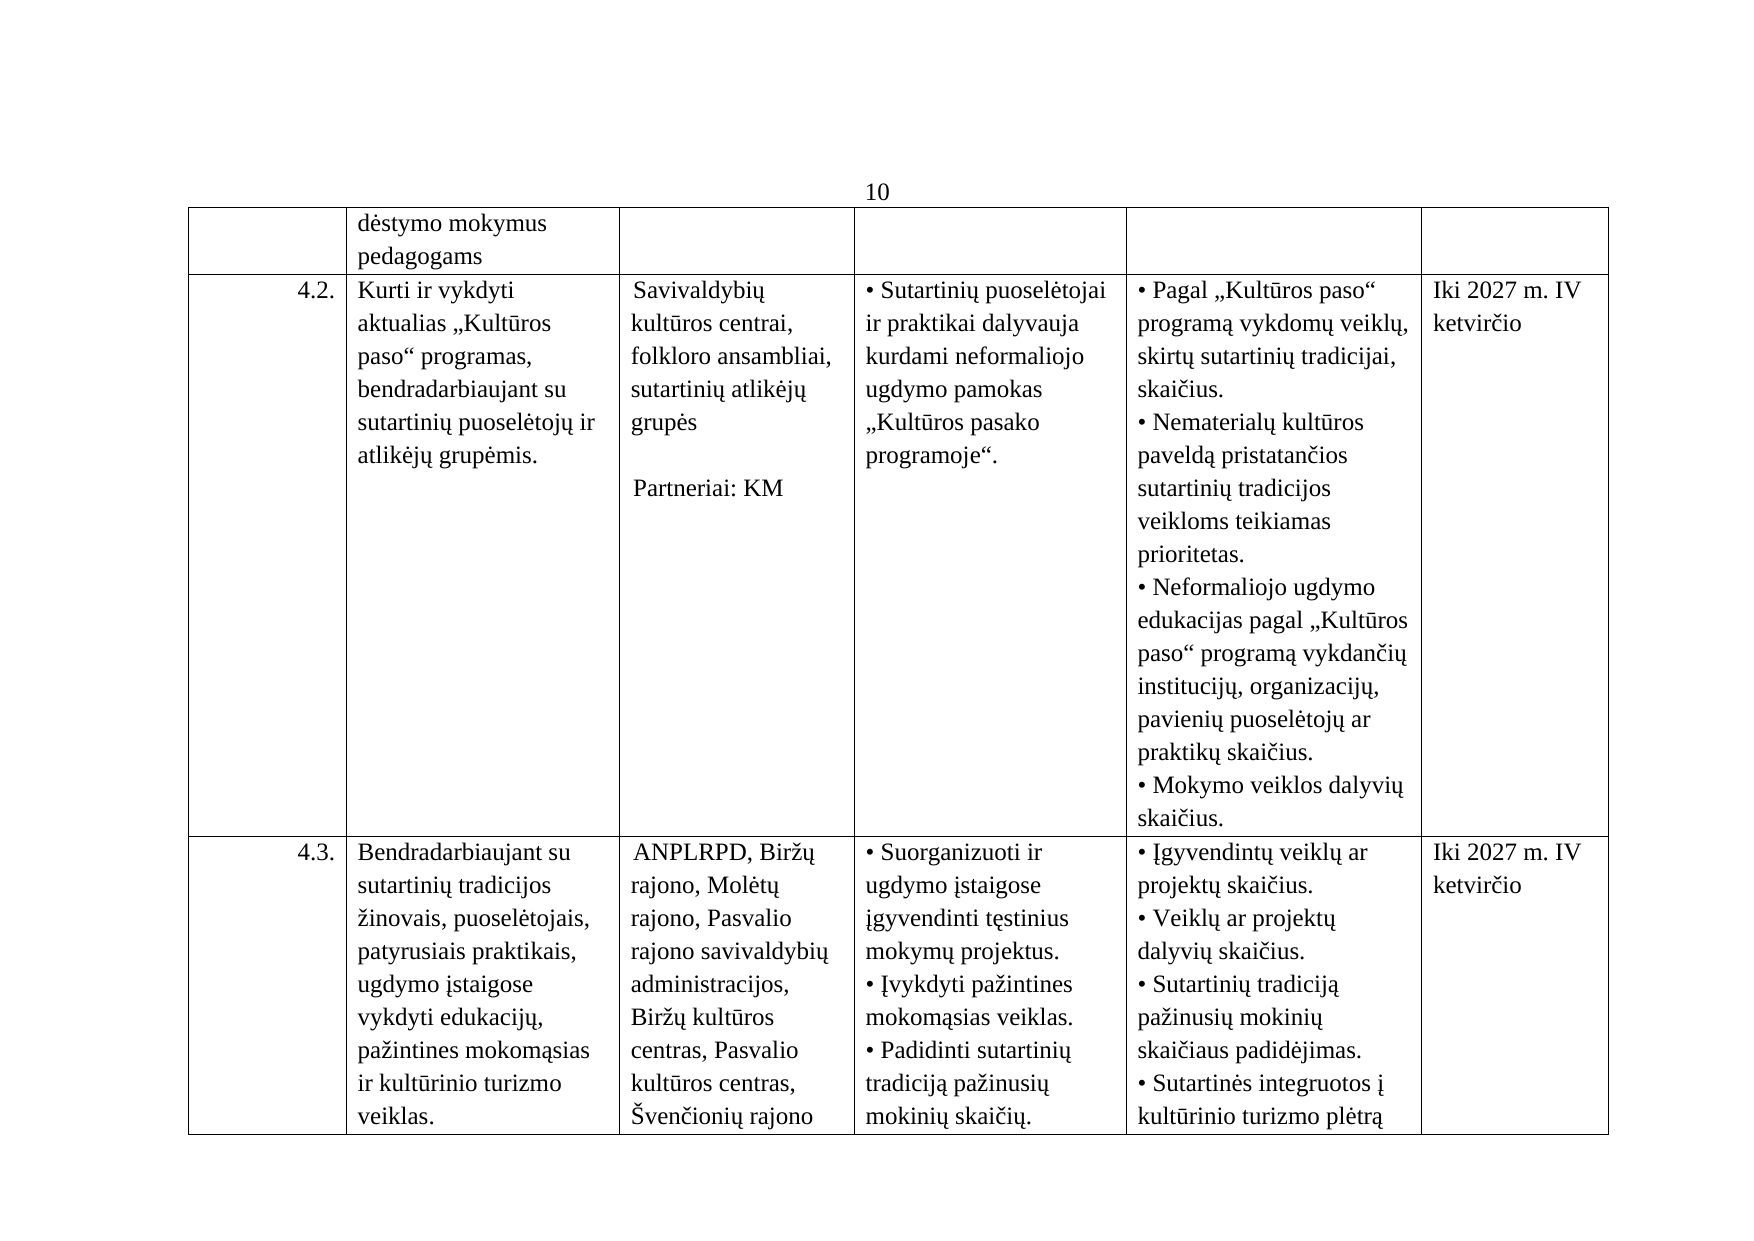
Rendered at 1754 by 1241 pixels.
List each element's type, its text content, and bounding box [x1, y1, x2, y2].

table_cell Iki 2027 m. IV ketvirčio [1422, 837, 1608, 1134]
table_cell ANPLRPD, Biržų rajono, Molėtų rajono, Pasvalio rajono savivaldybių administracijos, Biržų kultūros centras, Pasvalio kultūros centras, Švenčionių rajono [620, 837, 854, 1134]
table_cell [1127, 208, 1421, 274]
table_cell Kurti ir vykdyti aktualias „Kultūros paso“ programas, bendradarbiaujant su sutartinių puoselėtojų ir atlikėjų grupėmis. [347, 275, 619, 836]
table_cell Savivaldybių kultūros centrai, folkloro ansambliai, sutartinių atlikėjų grupės Partneriai: KM [620, 275, 854, 836]
table_cell • Pagal „Kultūros paso“ programą vykdomų veiklų, skirtų sutartinių tradicijai, skaičius. • Nematerialų kultūros paveldą pristatančios sutartinių tradicijos veikloms teikiamas prioritetas. • Neformaliojo ugdymo edukacijas pagal „Kultūros paso“ programą vykdančių institucijų, organizacijų, pavienių puoselėtojų ar praktikų skaičius. • Mokymo veiklos dalyvių skaičius. [1127, 275, 1421, 836]
table_cell 4.2. [189, 275, 346, 836]
table_cell [189, 208, 346, 274]
table_cell [855, 208, 1126, 274]
table_cell Iki 2027 m. IV ketvirčio [1422, 275, 1608, 836]
table_cell • Įgyvendintų veiklų ar projektų skaičius. • Veiklų ar projektų dalyvių skaičius. • Sutartinių tradiciją pažinusių mokinių skaičiaus padidėjimas. • Sutartinės integruotos į kultūrinio turizmo plėtrą [1127, 837, 1421, 1134]
table_cell Bendradarbiaujant su sutartinių tradicijos žinovais, puoselėtojais, patyrusiais praktikais, ugdymo įstaigose vykdyti edukacijų, pažintines mokomąsias ir kultūrinio turizmo veiklas. [347, 837, 619, 1134]
table_cell [1422, 208, 1608, 274]
table_cell • Sutartinių puoselėtojai ir praktikai dalyvauja kurdami neformaliojo ugdymo pamokas „Kultūros pasako programoje“. [855, 275, 1126, 836]
table_cell dėstymo mokymus pedagogams [347, 208, 619, 274]
table_cell 4.3. [189, 837, 346, 1134]
table_cell [620, 208, 854, 274]
table_cell • Suorganizuoti ir ugdymo įstaigose įgyvendinti tęstinius mokymų projektus. • Įvykdyti pažintines mokomąsias veiklas. • Padidinti sutartinių tradiciją pažinusių mokinių skaičių. [855, 837, 1126, 1134]
